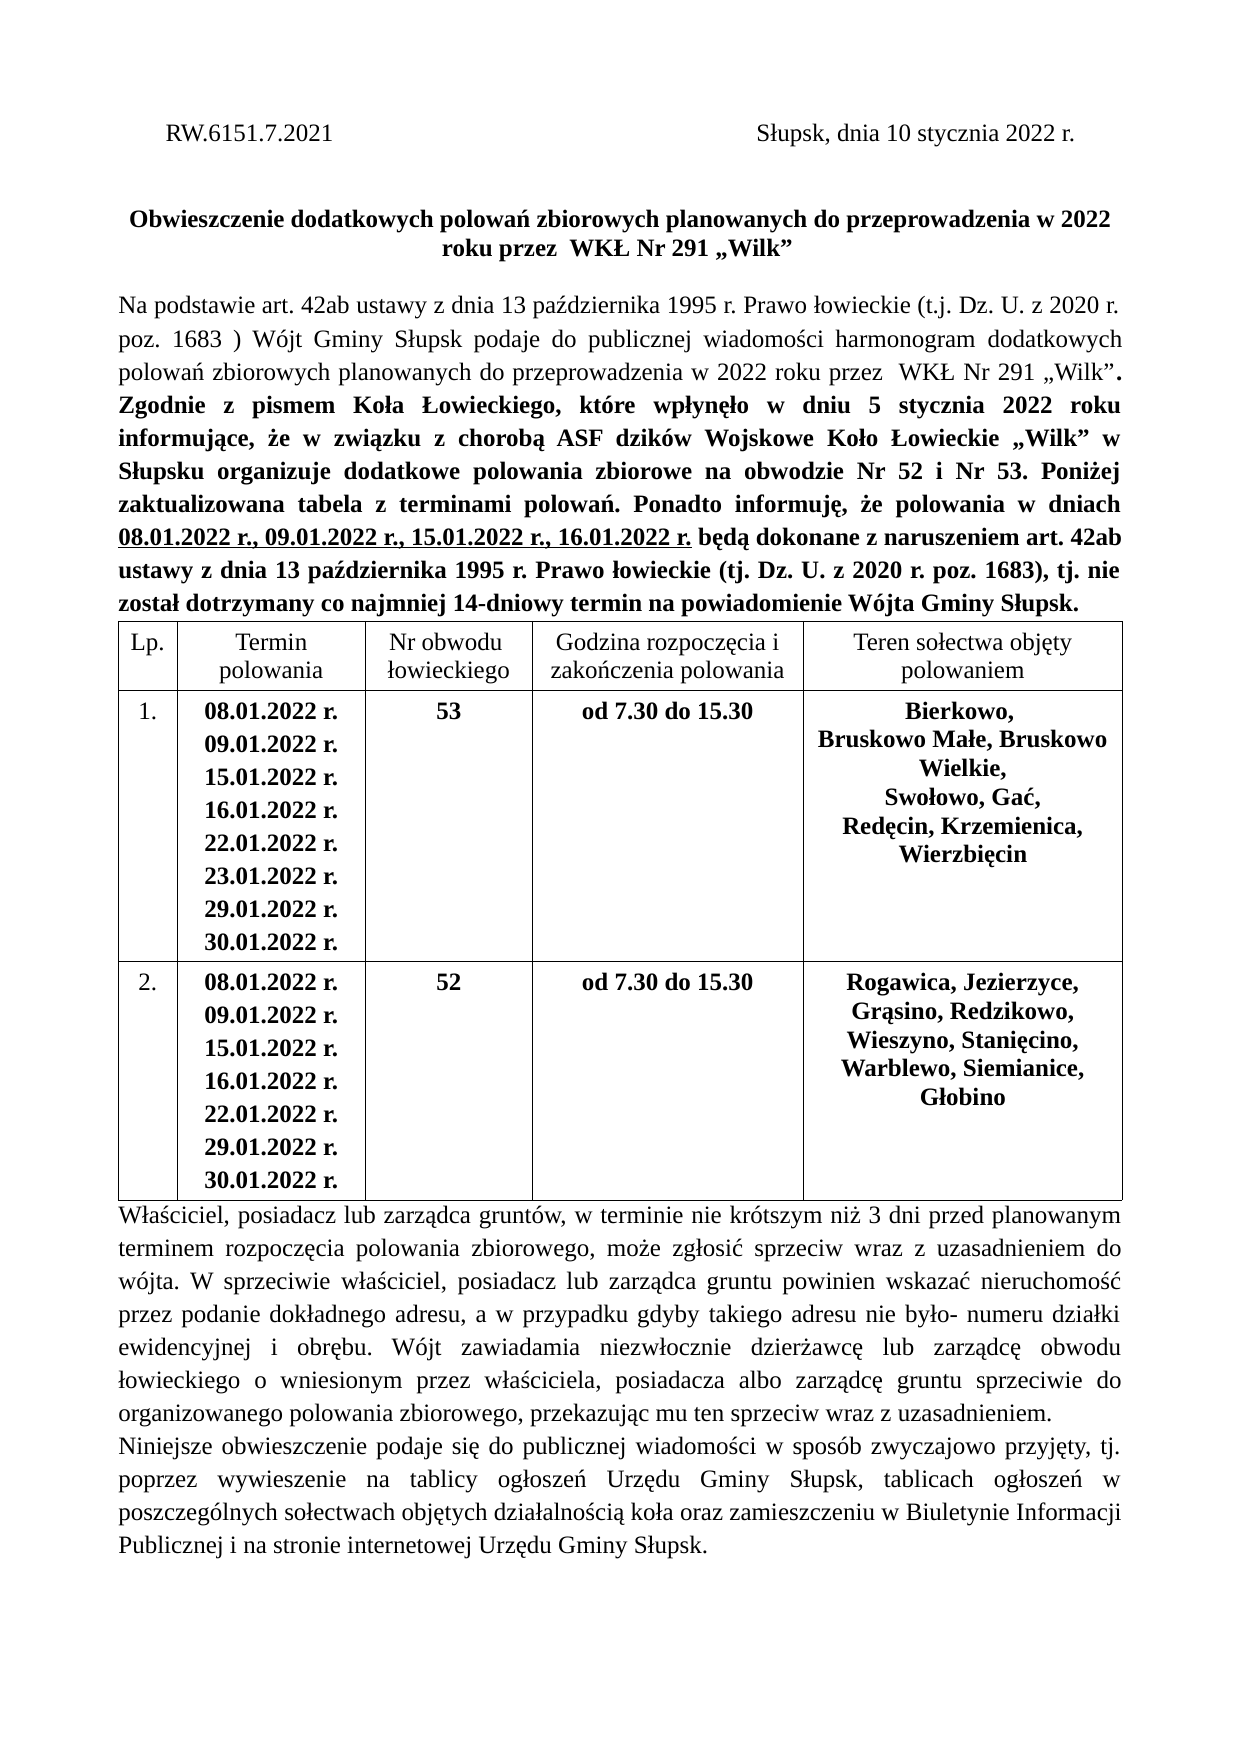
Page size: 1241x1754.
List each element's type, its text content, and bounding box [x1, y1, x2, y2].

text Obwieszczenie dodatkowych polowań zbiorowych planowanych do przeprowadzenia w 2022 roku przez WKŁ Nr 291 „Wilk” [118, 204, 1122, 262]
table_header Lp. [119, 622, 177, 690]
table_header Teren sołectwa objęty polowaniem [804, 622, 1122, 690]
table_header Godzina rozpoczęcia i zakończenia polowania [533, 622, 803, 690]
table_header Nr obwodu łowieckiego [366, 622, 532, 690]
table_cell 2. [119, 962, 177, 1200]
table_cell 08.01.2022 r. 09.01.2022 r. 15.01.2022 r. 16.01.2022 r. 22.01.2022 r. 23.01.2022 r. 29.01.2022 r. 30.01.2022 r. [178, 691, 365, 961]
table_cell Bierkowo, Bruskowo Małe, Bruskowo Wielkie, Swołowo, Gać, Redęcin, Krzemienica, Wierzbięcin [804, 691, 1122, 961]
text Niniejsze obwieszczenie podaje się do publicznej wiadomości w sposób zwyczajowo przyjęty, tj. poprzez wywieszenie na tablicy ogłoszeń Urzędu Gminy Słupsk, tablicach ogłoszeń w poszczególnych sołectwach objętych działalnością koła oraz zamieszczeniu w Biuletynie Informacji Publicznej i na stronie internetowej Urzędu Gminy Słupsk. [118, 1431, 1122, 1559]
table_cell 1. [119, 691, 177, 961]
table_cell od 7.30 do 15.30 [533, 962, 803, 1200]
table_header Termin polowania [178, 622, 365, 690]
table_cell 52 [366, 962, 532, 1200]
table_cell 53 [366, 691, 532, 961]
table_cell od 7.30 do 15.30 [533, 691, 803, 961]
table_cell Rogawica, Jezierzyce, Grąsino, Redzikowo, Wieszyno, Stanięcino, Warblewo, Siemianice, Głobino [804, 962, 1122, 1200]
table_cell 08.01.2022 r. 09.01.2022 r. 15.01.2022 r. 16.01.2022 r. 22.01.2022 r. 29.01.2022 r. 30.01.2022 r. [178, 962, 365, 1200]
text Na podstawie art. 42ab ustawy z dnia 13 października 1995 r. Prawo łowieckie (t.j. Dz. U. z 2020 r. poz. 1683 ) Wójt Gminy Słupsk podaje do publicznej wiadomości harmonogram dodatkowych polowań zbiorowych planowanych do przeprowadzenia w 2022 roku przez WKŁ Nr 291 „Wilk”. Zgodnie z pismem Koła Łowieckiego, które wpłynęło w dniu 5 stycznia 2022 roku informujące, że w związku z chorobą ASF dzików Wojskowe Koło Łowieckie „Wilk” w Słupsku organizuje dodatkowe polowania zbiorowe na obwodzie Nr 52 i Nr 53. Poniżej zaktualizowana tabela z terminami polowań. Ponadto informuję, że polowania w dniach 08.01.2022 r., 09.01.2022 r., 15.01.2022 r., 16.01.2022 r. będą dokonane z naruszeniem art. 42ab ustawy z dnia 13 października 1995 r. Prawo łowieckie (tj. Dz. U. z 2020 r. poz. 1683), tj. nie został dotrzymany co najmniej 14-dniowy termin na powiadomienie Wójta Gminy Słupsk. [118, 291, 1122, 617]
text RW.6151.7.2021 Słupsk, dnia 10 stycznia 2022 r. [118, 118, 1122, 147]
text Właściciel, posiadacz lub zarządca gruntów, w terminie nie krótszym niż 3 dni przed planowanym terminem rozpoczęcia polowania zbiorowego, może zgłosić sprzeciw wraz z uzasadnieniem do wójta. W sprzeciwie właściciel, posiadacz lub zarządca gruntu powinien wskazać nieruchomość przez podanie dokładnego adresu, a w przypadku gdyby takiego adresu nie było- numeru działki ewidencyjnej i obrębu. Wójt zawiadamia niezwłocznie dzierżawcę lub zarządcę obwodu łowieckiego o wniesionym przez właściciela, posiadacza albo zarządcę gruntu sprzeciwie do organizowanego polowania zbiorowego, przekazując mu ten sprzeciw wraz z uzasadnieniem. [118, 1201, 1122, 1427]
